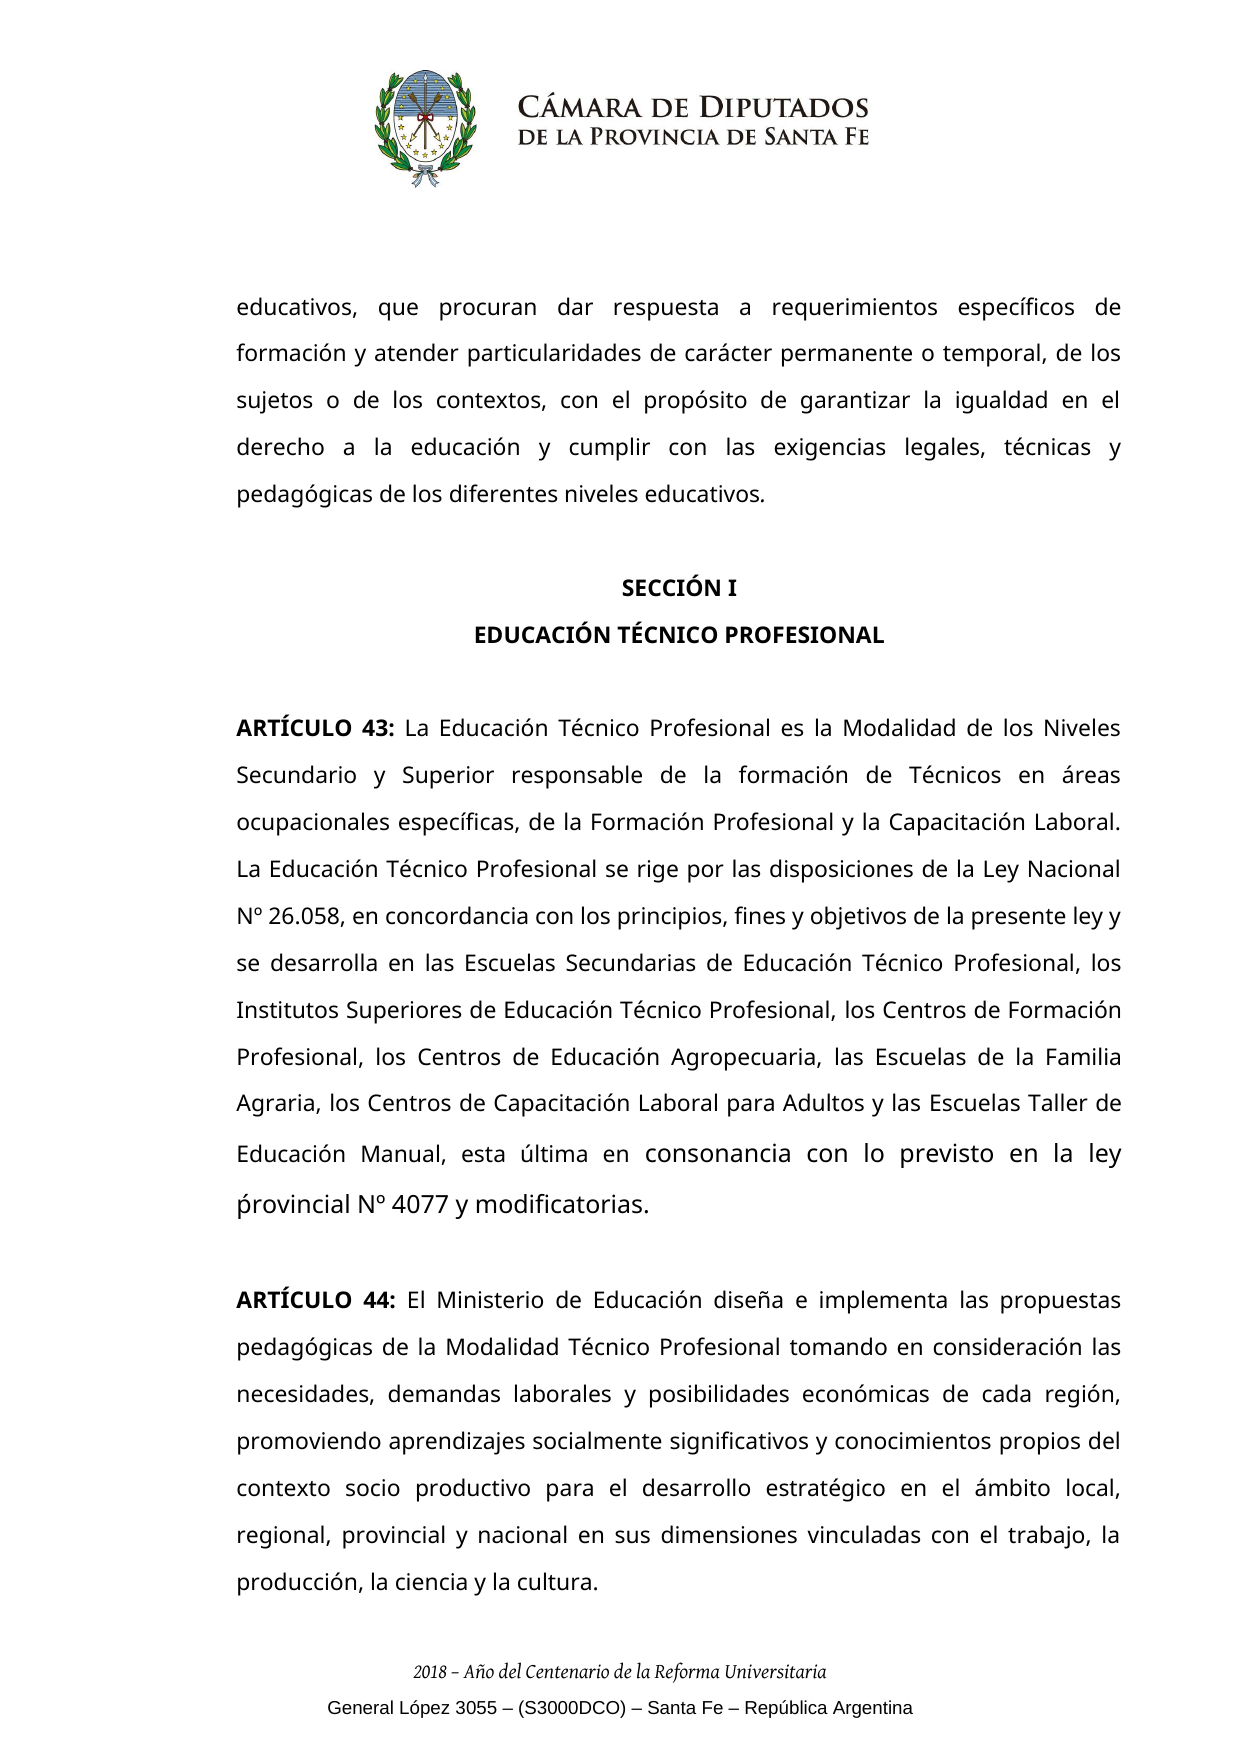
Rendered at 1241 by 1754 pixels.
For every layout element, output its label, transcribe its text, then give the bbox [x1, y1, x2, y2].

subtitle SECCIÓN I [236, 572, 1122, 603]
subtitle EDUCACIÓN TÉCNICO PROFESIONAL [236, 618, 1122, 650]
picture [374, 70, 869, 192]
text educativos, que procuran dar respuesta a requerimientos específicos de formación y atender particularidades de carácter permanente o temporal, de los sujetos o de los contextos, con el propósito de garantizar la igualdad en el derecho a la educación y cumplir con las exigencias legales, técnicas y pedagógicas de los diferentes niveles educativos. [236, 290, 1122, 509]
text ARTÍCULO 43: La Educación Técnico Profesional es la Modalidad de los Niveles Secundario y Superior responsable de la formación de Técnicos en áreas ocupacionales específicas, de la Formación Profesional y la Capacitación Laboral. La Educación Técnico Profesional se rige por las disposiciones de la Ley Nacional Nº 26.058, en concordancia con los principios, fines y objetivos de la presente ley y se desarrolla en las Escuelas Secundarias de Educación Técnico Profesional, los Institutos Superiores de Educación Técnico Profesional, los Centros de Formación Profesional, los Centros de Educación Agropecuaria, las Escuelas de la Familia Agraria, los Centros de Capacitación Laboral para Adultos y las Escuelas Taller de Educación Manual, esta última en consonancia con lo previsto en la ley ṕrovincial Nº 4077 y modificatorias. [236, 712, 1122, 1221]
text ARTÍCULO 44: El Ministerio de Educación diseña e implementa las propuestas pedagógicas de la Modalidad Técnico Profesional tomando en consideración las necesidades, demandas laborales y posibilidades económicas de cada región, promoviendo aprendizajes socialmente significativos y conocimientos propios del contexto socio productivo para el desarrollo estratégico en el ámbito local, regional, provincial y nacional en sus dimensiones vinculadas con el trabajo, la producción, la ciencia y la cultura. [236, 1284, 1122, 1597]
